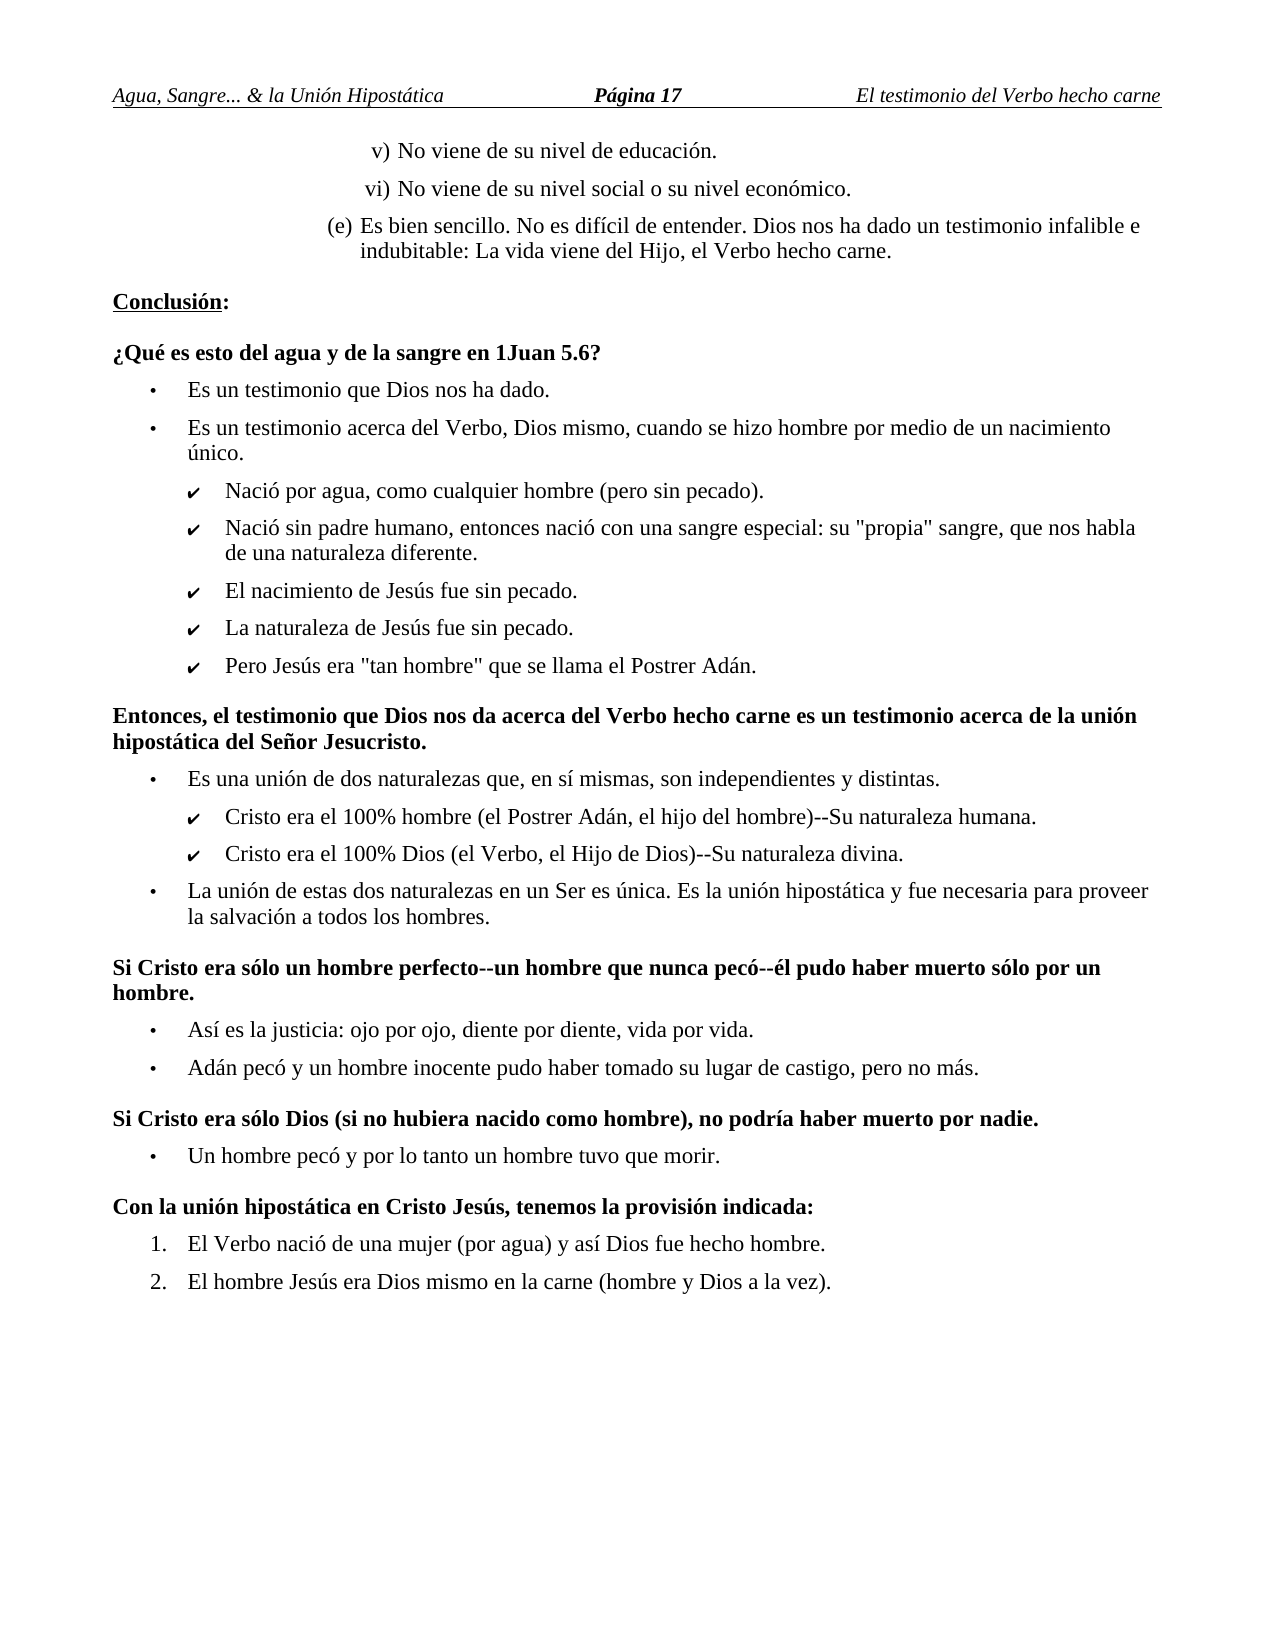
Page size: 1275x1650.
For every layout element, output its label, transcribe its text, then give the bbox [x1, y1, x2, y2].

list Un hombre pecó y por lo tanto un hombre tuvo que morir. [150, 1143, 1162, 1168]
list La naturaleza de Jesús fue sin pecado. [187, 615, 1162, 641]
text Si Cristo era sólo un hombre perfecto--un hombre que nunca pecó--él pudo haber muerto sólo por un hombre. [112, 955, 1162, 1006]
list El nacimiento de Jesús fue sin pecado. [187, 578, 1162, 603]
list Cristo era el 100% hombre (el Postrer Adán, el hijo del hombre)--Su naturaleza humana. [187, 804, 1162, 829]
text Entonces, el testimonio que Dios nos da acerca del Verbo hecho carne es un testimonio acerca de la unión hipostática del Señor Jesucristo. [112, 703, 1162, 754]
list Es un testimonio que Dios nos ha dado. [150, 377, 1162, 403]
list Es una unión de dos naturalezas que, en sí mismas, son independientes y distintas. [150, 766, 1162, 792]
list Adán pecó y un hombre inocente pudo haber tomado su lugar de castigo, pero no más. [150, 1055, 1162, 1080]
list No viene de su nivel social o su nivel económico. [337, 176, 1162, 201]
list Es bien sencillo. No es difícil de entender. Dios nos ha dado un testimonio infalible e indubitable: La vida viene del Hijo, el Verbo hecho carne. [300, 213, 1162, 264]
list Es un testimonio acerca del Verbo, Dios mismo, cuando se hizo hombre por medio de un nacimiento único. [150, 415, 1162, 466]
list El Verbo nació de una mujer (por agua) y así Dios fue hecho hombre. [150, 1231, 1162, 1257]
list Nació sin padre humano, entonces nació con una sangre especial: su "propia" sangre, que nos habla de una naturaleza diferente. [187, 515, 1162, 566]
text Si Cristo era sólo Dios (si no hubiera nacido como hombre), no podría haber muerto por nadie. [112, 1106, 1162, 1131]
list No viene de su nivel de educación. [337, 138, 1162, 163]
text Conclusión: [112, 289, 1162, 314]
text Con la unión hipostática en Cristo Jesús, tenemos la provisión indicada: [112, 1194, 1162, 1219]
list Cristo era el 100% Dios (el Verbo, el Hijo de Dios)--Su naturaleza divina. [187, 841, 1162, 866]
list La unión de estas dos naturalezas en un Ser es única. Es la unión hipostática y fue necesaria para proveer la salvación a todos los hombres. [150, 878, 1162, 929]
list Así es la justicia: ojo por ojo, diente por diente, vida por vida. [150, 1017, 1162, 1043]
text ¿Qué es esto del agua y de la sangre en 1Juan 5.6? [112, 340, 1162, 365]
list Nació por agua, como cualquier hombre (pero sin pecado). [187, 478, 1162, 503]
list Pero Jesús era "tan hombre" que se llama el Postrer Adán. [187, 653, 1162, 678]
list El hombre Jesús era Dios mismo en la carne (hombre y Dios a la vez). [150, 1269, 1162, 1294]
